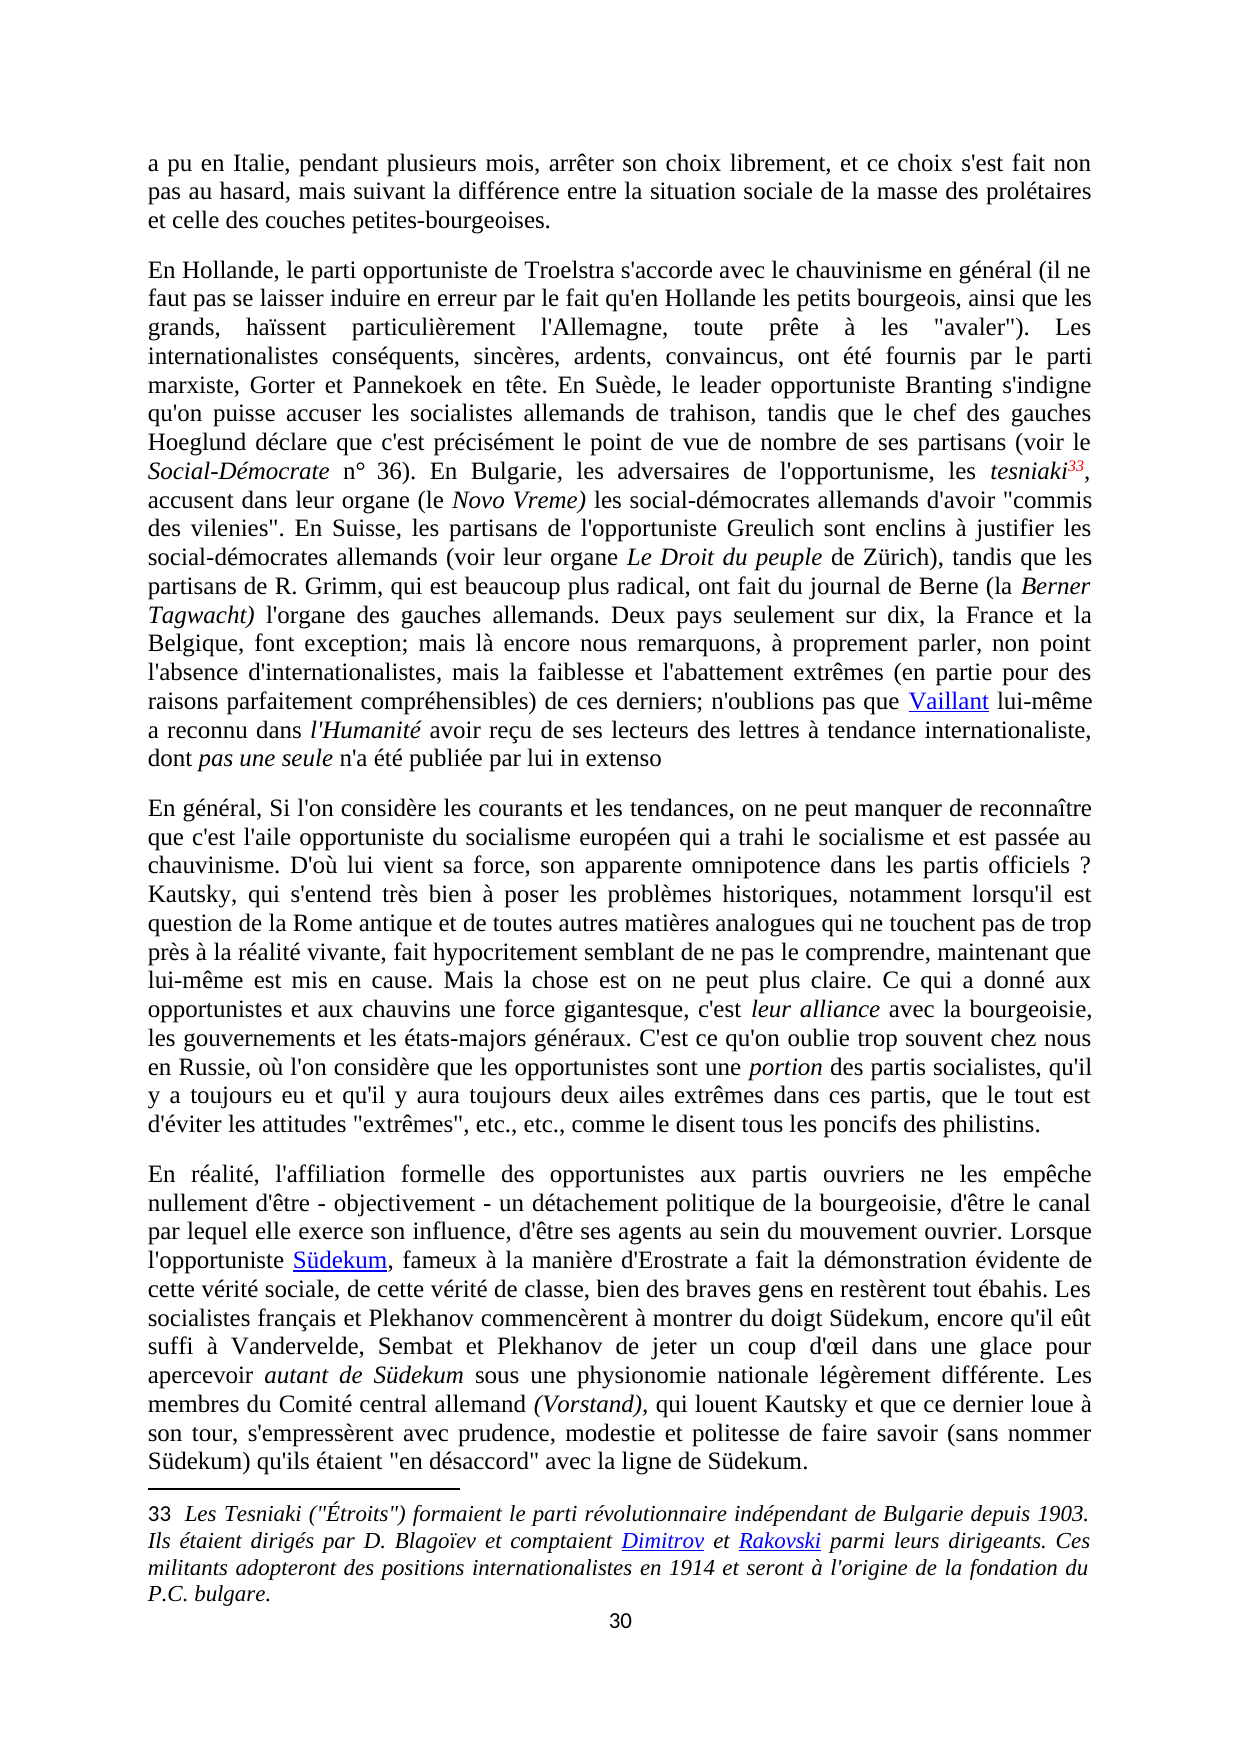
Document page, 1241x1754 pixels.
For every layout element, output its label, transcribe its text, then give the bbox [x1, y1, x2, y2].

text a pu en Italie, pendant plusieurs mois, arrêter son choix librement, et ce choix s'est fait non pas au hasard, mais suivant la différence entre la situation sociale de la masse des prolétaires et celle des couches petites-bourgeoises. [148, 148, 1093, 234]
text En réalité, l'affiliation formelle des opportunistes aux partis ouvriers ne les empêche nullement d'être - objectivement - un détachement politique de la bourgeoisie, d'être le canal par lequel elle exerce son influence, d'être ses agents au sein du mouvement ouvrier. Lorsque l'opportuniste Südekum, fameux à la manière d'Erostrate a fait la démonstration évidente de cette vérité sociale, de cette vérité de classe, bien des braves gens en restèrent tout ébahis. Les socialistes français et Plekhanov commencèrent à montrer du doigt Südekum, encore qu'il eût suffi à Vandervelde, Sembat et Plekhanov de jeter un coup d'œil dans une glace pour apercevoir autant de Südekum sous une physionomie nationale légèrement différente. Les membres du Comité central allemand (Vorstand), qui louent Kautsky et que ce dernier loue à son tour, s'empressèrent avec prudence, modestie et politesse de faire savoir (sans nommer Südekum) qu'ils étaient "en désaccord" avec la ligne de Südekum. [148, 1159, 1093, 1475]
text En général, Si l'on considère les courants et les tendances, on ne peut manquer de reconnaître que c'est l'aile opportuniste du socialisme européen qui a trahi le socialisme et est passée au chauvinisme. D'où lui vient sa force, son apparente omnipotence dans les partis officiels ? Kautsky, qui s'entend très bien à poser les problèmes historiques, notamment lorsqu'il est question de la Rome antique et de toutes autres matières analogues qui ne touchent pas de trop près à la réalité vivante, fait hypocritement semblant de ne pas le comprendre, maintenant que lui-même est mis en cause. Mais la chose est on ne peut plus claire. Ce qui a donné aux opportunistes et aux chauvins une force gigantesque, c'est leur alliance avec la bourgeoisie, les gouvernements et les états-majors généraux. C'est ce qu'on oublie trop souvent chez nous en Russie, où l'on considère que les opportunistes sont une portion des partis socialistes, qu'il y a toujours eu et qu'il y aura toujours deux ailes extrêmes dans ces partis, que le tout est d'éviter les attitudes "extrêmes", etc., etc., comme le disent tous les poncifs des philistins. [148, 793, 1093, 1138]
text En Hollande, le parti opportuniste de Troelstra s'accorde avec le chauvinisme en général (il ne faut pas se laisser induire en erreur par le fait qu'en Hollande les petits bourgeois, ainsi que les grands, haïssent particulièrement l'Allemagne, toute prête à les "avaler"). Les internationalistes conséquents, sincères, ardents, convaincus, ont été fournis par le parti marxiste, Gorter et Pannekoek en tête. En Suède, le leader opportuniste Branting s'indigne qu'on puisse accuser les socialistes allemands de trahison, tandis que le chef des gauches Hoeglund déclare que c'est précisément le point de vue de nombre de ses partisans (voir le Social-Démocrate n° 36). En Bulgarie, les adversaires de l'opportunisme, les tesniaki, accusent dans leur organe (le Novo Vreme) les social-démocrates allemands d'avoir "commis des vilenies". En Suisse, les partisans de l'opportuniste Greulich sont enclins à justifier les social-démocrates allemands (voir leur organe Le Droit du peuple de Zürich), tandis que les partisans de R. Grimm, qui est beaucoup plus radical, ont fait du journal de Berne (la Berner Tagwacht) l'organe des gauches allemands. Deux pays seulement sur dix, la France et la Belgique, font exception; mais là encore nous remarquons, à proprement parler, non point l'absence d'internationalistes, mais la faiblesse et l'abattement extrêmes (en partie pour des raisons parfaitement compréhensibles) de ces derniers; n'oublions pas que Vaillant lui-même a reconnu dans l'Humanité avoir reçu de ses lecteurs des lettres à tendance internationaliste, dont pas une seule n'a été publiée par lui in extenso [148, 255, 1093, 772]
text Les Tesniaki ("Étroits") formaient le parti révolutionnaire indépendant de Bulgarie depuis 1903. Ils étaient dirigés par D. Blagoïev et comptaient Dimitrov et Rakovski parmi leurs dirigeants. Ces militants adopteront des positions internationalistes en 1914 et seront à l'origine de la fondation du P.C. bulgare. [148, 1499, 1093, 1606]
